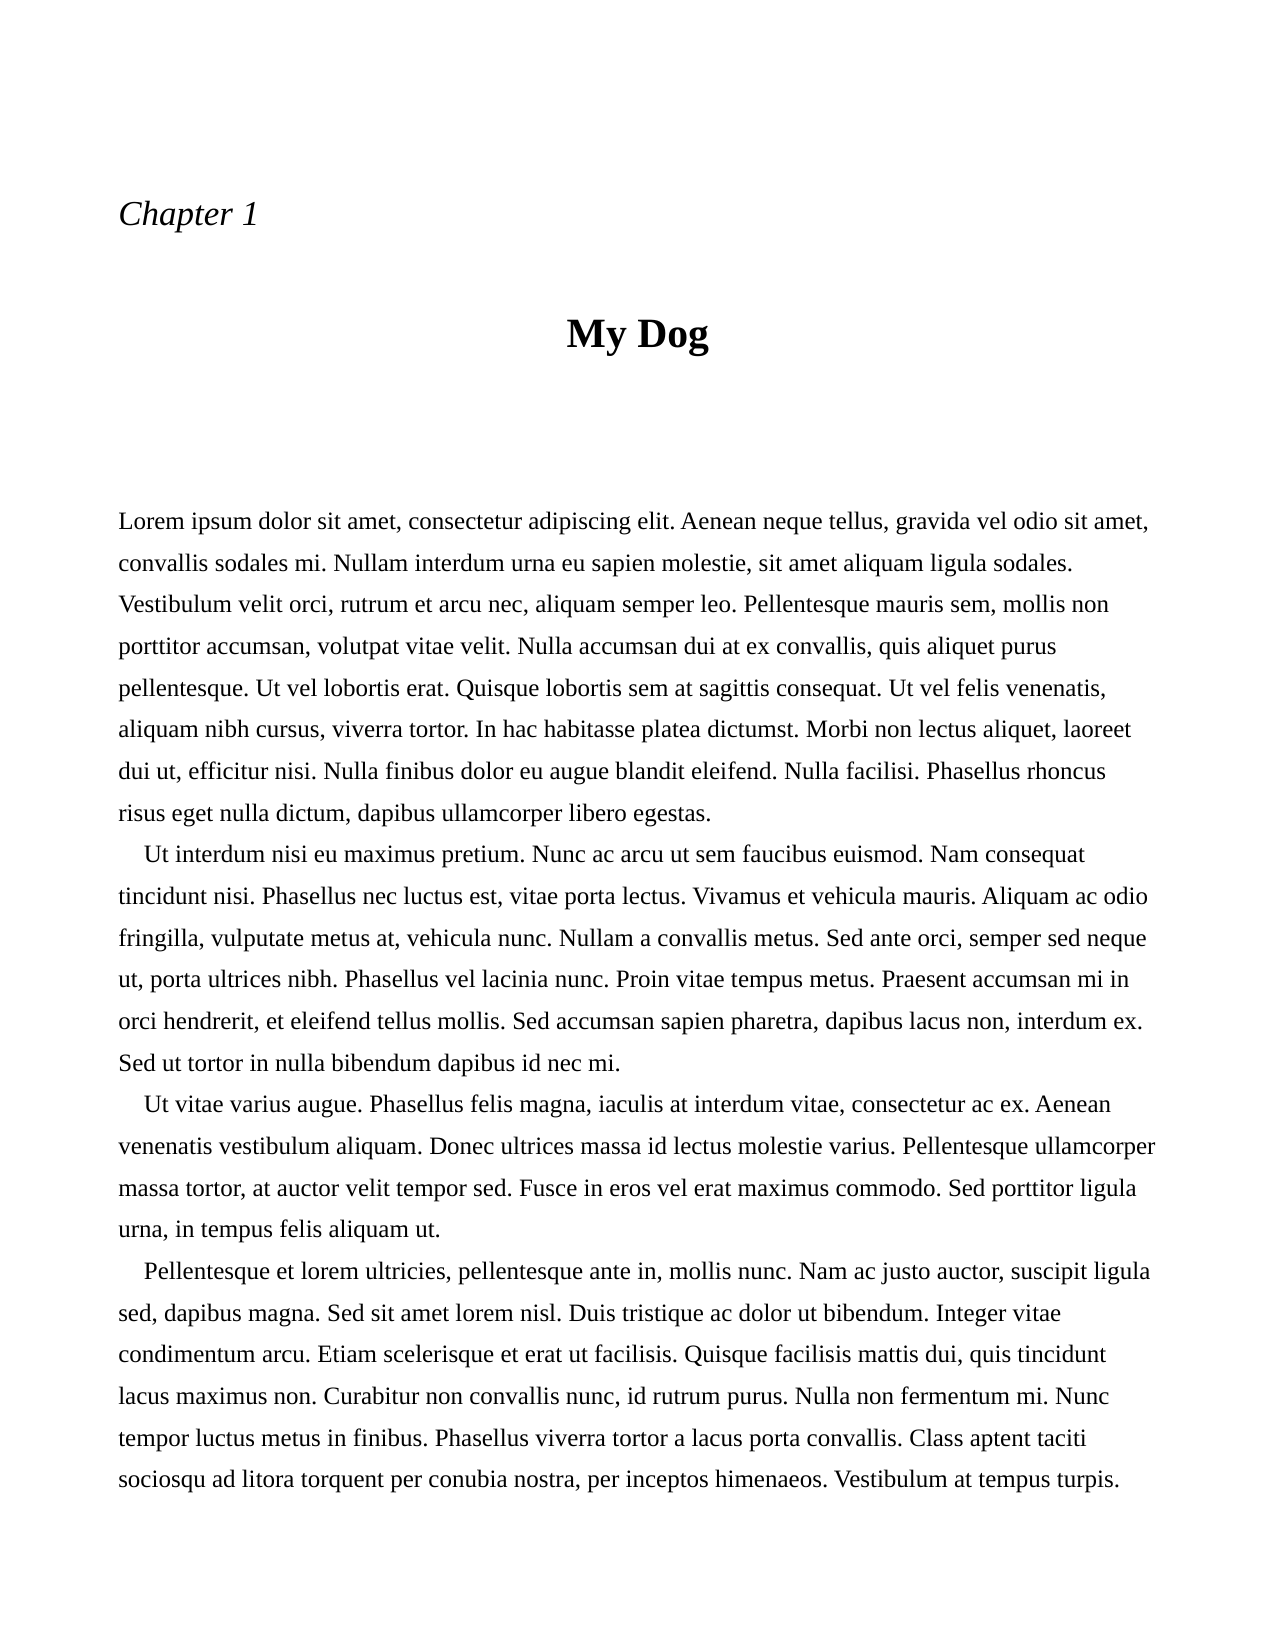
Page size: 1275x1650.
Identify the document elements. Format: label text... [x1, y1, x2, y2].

text My Dog [118, 308, 1157, 356]
subtitle Chapter 1 [118, 193, 1157, 233]
text Pellentesque et lorem ultricies, pellentesque ante in, mollis nunc. Nam ac justo auctor, suscipit ligula sed, dapibus magna. Sed sit amet lorem nisl. Duis tristique ac dolor ut bibendum. Integer vitae condimentum arcu. Etiam scelerisque et erat ut facilisis. Quisque facilisis mattis dui, quis tincidunt lacus maximus non. Curabitur non convallis nunc, id rutrum purus. Nulla non fermentum mi. Nunc tempor luctus metus in finibus. Phasellus viverra tortor a lacus porta convallis. Class aptent taciti sociosqu ad litora torquent per conubia nostra, per inceptos himenaeos. Vestibulum at tempus turpis. [118, 1256, 1157, 1493]
text Lorem ipsum dolor sit amet, consectetur adipiscing elit. Aenean neque tellus, gravida vel odio sit amet, convallis sodales mi. Nullam interdum urna eu sapien molestie, sit amet aliquam ligula sodales. Vestibulum velit orci, rutrum et arcu nec, aliquam semper leo. Pellentesque mauris sem, mollis non porttitor accumsan, volutpat vitae velit. Nulla accumsan dui at ex convallis, quis aliquet purus pellentesque. Ut vel lobortis erat. Quisque lobortis sem at sagittis consequat. Ut vel felis venenatis, aliquam nibh cursus, viverra tortor. In hac habitasse platea dictumst. Morbi non lectus aliquet, laoreet dui ut, efficitur nisi. Nulla finibus dolor eu augue blandit eleifend. Nulla facilisi. Phasellus rhoncus risus eget nulla dictum, dapibus ullamcorper libero egestas. [118, 506, 1157, 827]
text Ut vitae varius augue. Phasellus felis magna, iaculis at interdum vitae, consectetur ac ex. Aenean venenatis vestibulum aliquam. Donec ultrices massa id lectus molestie varius. Pellentesque ullamcorper massa tortor, at auctor velit tempor sed. Fusce in eros vel erat maximus commodo. Sed porttitor ligula urna, in tempus felis aliquam ut. [118, 1089, 1157, 1243]
text Ut interdum nisi eu maximus pretium. Nunc ac arcu ut sem faucibus euismod. Nam consequat tincidunt nisi. Phasellus nec luctus est, vitae porta lectus. Vivamus et vehicula mauris. Aliquam ac odio fringilla, vulputate metus at, vehicula nunc. Nullam a convallis metus. Sed ante orci, semper sed neque ut, porta ultrices nibh. Phasellus vel lacinia nunc. Proin vitae tempus metus. Praesent accumsan mi in orci hendrerit, et eleifend tellus mollis. Sed accumsan sapien pharetra, dapibus lacus non, interdum ex. Sed ut tortor in nulla bibendum dapibus id nec mi. [118, 839, 1157, 1077]
